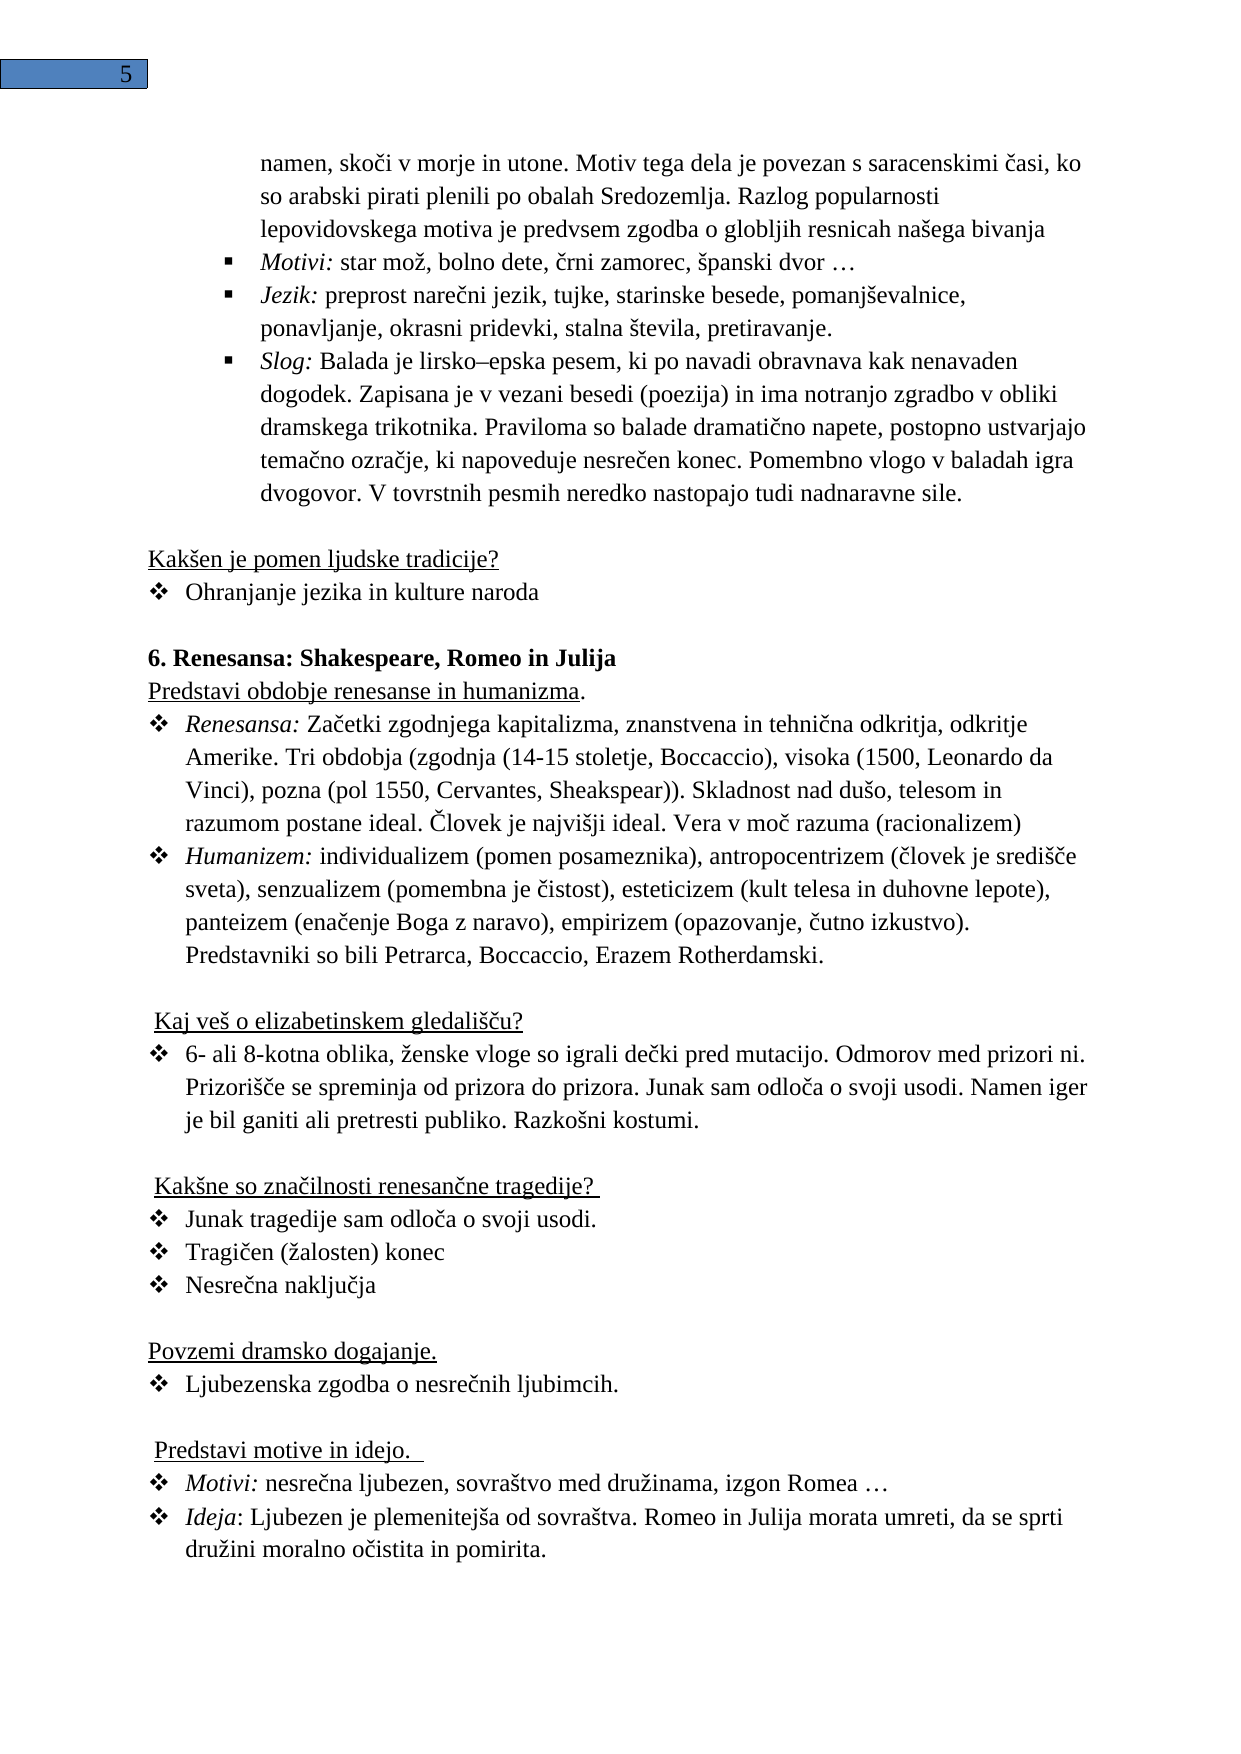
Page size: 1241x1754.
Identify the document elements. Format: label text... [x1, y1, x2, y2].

list Ideja: Ljubezen je plemenitejša od sovraštva. Romeo in Julija morata umreti, da se sprti družini moralno očistita in pomirita. [148, 1502, 1092, 1563]
list Humanizem: individualizem (pomen posameznika), antropocentrizem (človek je središče sveta), senzualizem (pomembna je čistost), esteticizem (kult telesa in duhovne lepote), panteizem (enačenje Boga z naravo), empirizem (opazovanje, čutno izkustvo). Predstavniki so bili Petrarca, Boccaccio, Erazem Rotherdamski. [148, 841, 1092, 969]
list Ljubezenska zgodba o nesrečnih ljubimcih. [148, 1369, 1092, 1398]
text Kakšne so značilnosti renesančne tragedije? [148, 1171, 1092, 1200]
list Motivi: nesrečna ljubezen, sovraštvo med družinama, izgon Romea … [148, 1468, 1092, 1497]
text Povzemi dramsko dogajanje. [148, 1336, 1092, 1365]
list Junak tragedije sam odloča o svoji usodi. [148, 1204, 1092, 1233]
list Ohranjanje jezika in kulture naroda [148, 577, 1092, 606]
list namen, skoči v morje in utone. Motiv tega dela je povezan s saracenskimi časi, ko so arabski pirati plenili po obalah Sredozemlja. Razlog popularnosti lepovidovskega motiva je predvsem zgodba o globljih resnicah našega bivanja [223, 148, 1092, 242]
list Motivi: star mož, bolno dete, črni zamorec, španski dvor … [223, 247, 1092, 276]
list Tragičen (žalosten) konec [148, 1237, 1092, 1266]
text Kakšen je pomen ljudske tradicije? [148, 544, 1092, 573]
list Nesrečna naključja [148, 1270, 1092, 1299]
text Predstavi obdobje renesanse in humanizma. [148, 676, 1092, 705]
text Predstavi motive in idejo. [148, 1436, 1092, 1464]
list Slog: Balada je lirsko–epska pesem, ki po navadi obravnava kak nenavaden dogodek. Zapisana je v vezani besedi (poezija) in ima notranjo zgradbo v obliki dramskega trikotnika. Praviloma so balade dramatično napete, postopno ustvarjajo temačno ozračje, ki napoveduje nesrečen konec. Pomembno vlogo v baladah igra dvogovor. V tovrstnih pesmih neredko nastopajo tudi nadnaravne sile. [223, 346, 1092, 507]
text Kaj veš o elizabetinskem gledališču? [148, 1006, 1092, 1035]
list Renesansa: Začetki zgodnjega kapitalizma, znanstvena in tehnična odkritja, odkritje Amerike. Tri obdobja (zgodnja (14-15 stoletje, Boccaccio), visoka (1500, Leonardo da Vinci), pozna (pol 1550, Cervantes, Sheakspear)). Skladnost nad dušo, telesom in razumom postane ideal. Človek je najvišji ideal. Vera v moč razuma (racionalizem) [148, 709, 1092, 837]
text 6. Renesansa: Shakespeare, Romeo in Julija [148, 643, 1092, 672]
list Jezik: preprost narečni jezik, tujke, starinske besede, pomanjševalnice, ponavljanje, okrasni pridevki, stalna števila, pretiravanje. [223, 280, 1092, 342]
list 6- ali 8-kotna oblika, ženske vloge so igrali dečki pred mutacijo. Odmorov med prizori ni. Prizorišče se spreminja od prizora do prizora. Junak sam odloča o svoji usodi. Namen iger je bil ganiti ali pretresti publiko. Razkošni kostumi. [148, 1039, 1092, 1134]
